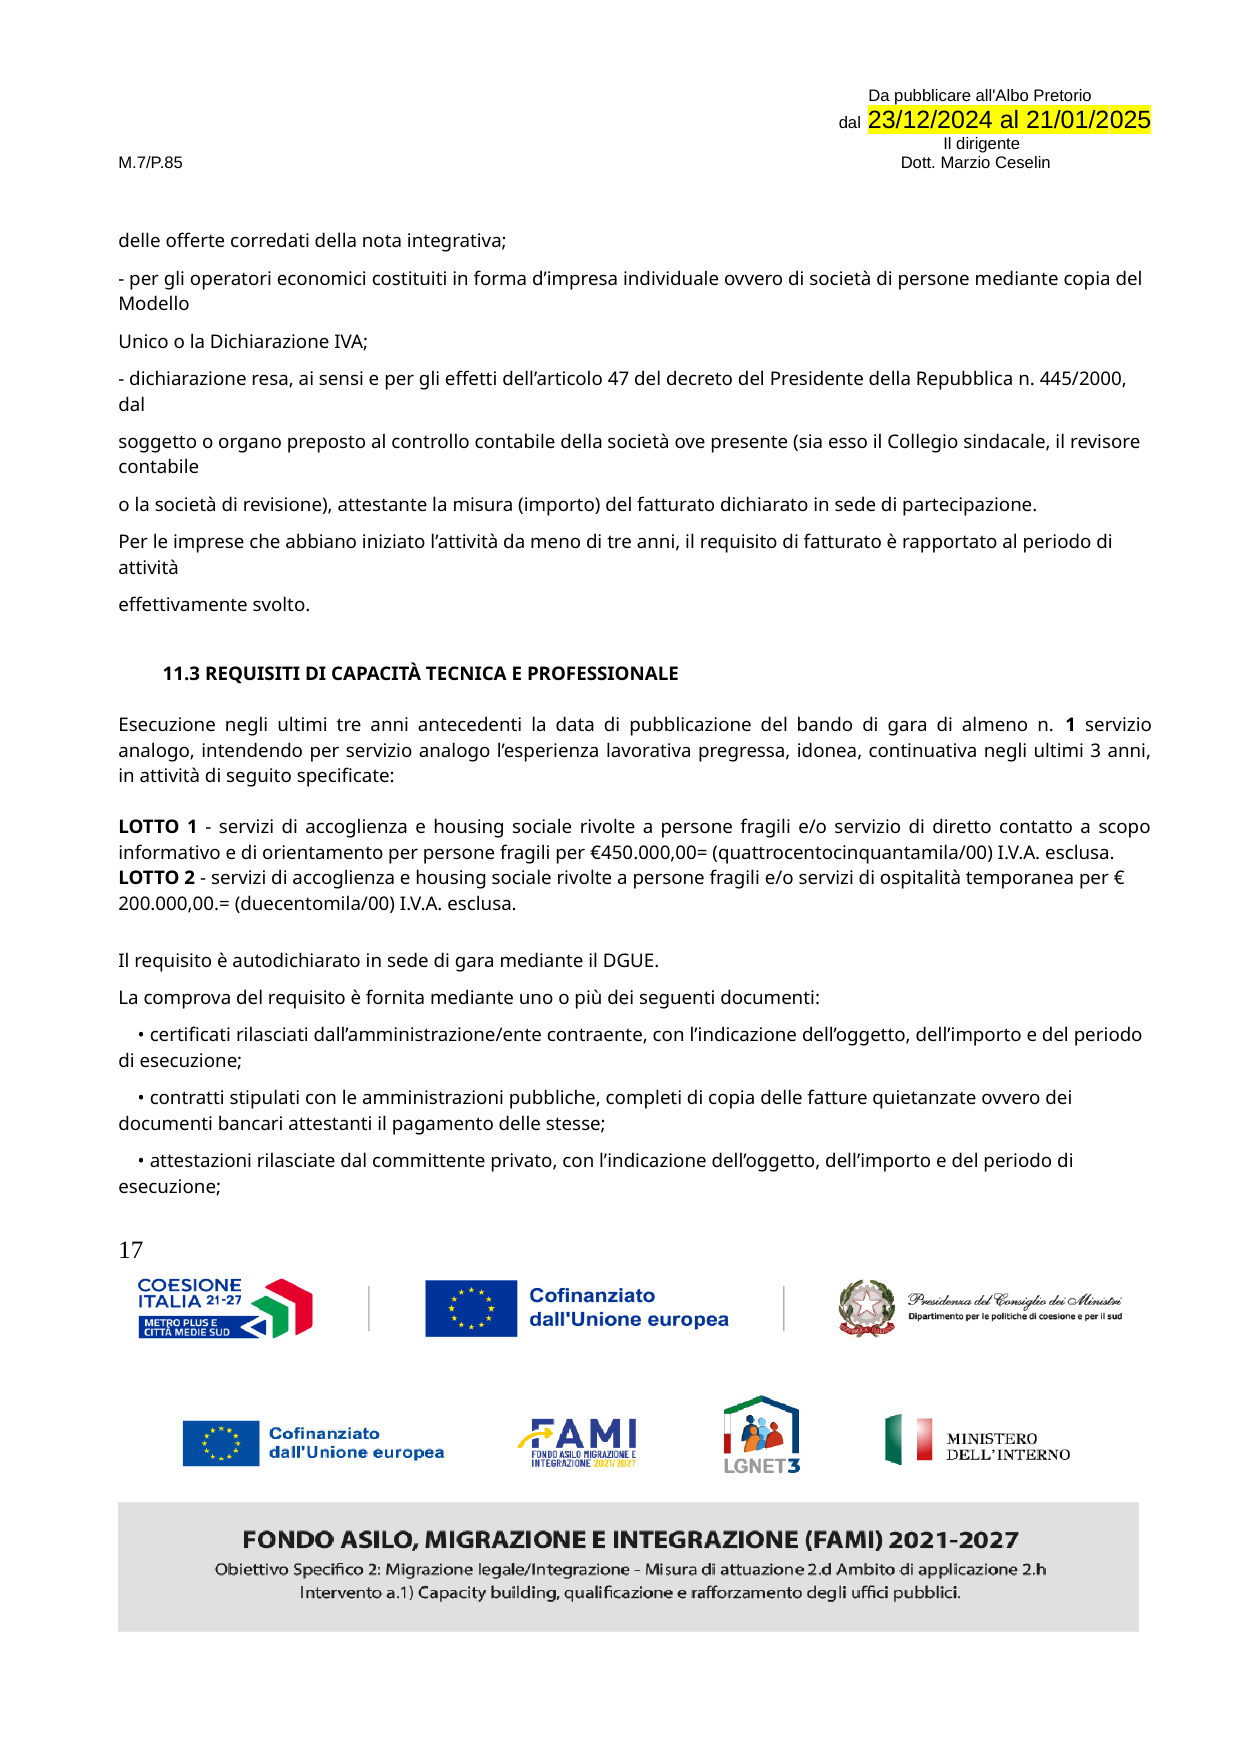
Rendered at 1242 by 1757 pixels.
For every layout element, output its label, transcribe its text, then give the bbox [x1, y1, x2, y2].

text soggetto o organo preposto al controllo contabile della società ove presente (sia esso il Collegio sindacale, il revisore contabile [118, 428, 1152, 479]
text - per gli operatori economici costituiti in forma d’impresa individuale ovvero di società di persone mediante copia del Modello [118, 265, 1152, 316]
text • contratti stipulati con le amministrazioni pubbliche, completi di copia delle fatture quietanzate ovvero dei documenti bancari attestanti il pagamento delle stesse; [118, 1085, 1152, 1136]
text • certificati rilasciati dall’amministrazione/ente contraente, con l’indicazione dell’oggetto, dell’importo e del periodo di esecuzione; [118, 1022, 1152, 1073]
text effettivamente svolto. [118, 591, 1152, 617]
text Il requisito è autodichiarato in sede di gara mediante il DGUE. [118, 947, 1152, 972]
text o la società di revisione), attestante la misura (importo) del fatturato dichiarato in sede di partecipazione. [118, 491, 1152, 517]
text Per le imprese che abbiano iniziato l’attività da meno di tre anni, il requisito di fatturato è rapportato al periodo di attività [118, 528, 1152, 579]
picture [118, 1263, 1140, 1632]
text LOTTO 2 - servizi di accoglienza e housing sociale rivolte a persone fragili e/o servizi di ospitalità temporanea per € 200.000,00.= (duecentomila/00) I.V.A. esclusa. [118, 864, 1152, 916]
text La comprova del requisito è fornita mediante uno o più dei seguenti documenti: [118, 984, 1152, 1010]
text delle offerte corredati della nota integrativa; [118, 228, 1152, 253]
text • attestazioni rilasciate dal committente privato, con l’indicazione dell’oggetto, dell’importo e del periodo di esecuzione; [118, 1148, 1152, 1199]
subtitle Esecuzione negli ultimi tre anni antecedenti la data di pubblicazione del bando di gara di almeno n. 1 servizio analogo, intendendo per servizio analogo l’esperienza lavorativa pregressa, idonea, continuativa negli ultimi 3 anni, in attività di seguito specificate: [118, 711, 1152, 788]
text Unico o la Dichiarazione IVA; [118, 328, 1152, 353]
text LOTTO 1 - servizi di accoglienza e housing sociale rivolte a persone fragili e/o servizio di diretto contatto a scopo informativo e di orientamento per persone fragili per €450.000,00= (quattrocentocinquantamila/00) I.V.A. esclusa. [118, 813, 1152, 864]
subtitle 11.3 REQUISITI DI CAPACITÀ TECNICA E PROFESSIONALE [118, 660, 1152, 686]
text - dichiarazione resa, ai sensi e per gli effetti dell’articolo 47 del decreto del Presidente della Repubblica n. 445/2000, dal [118, 365, 1152, 416]
